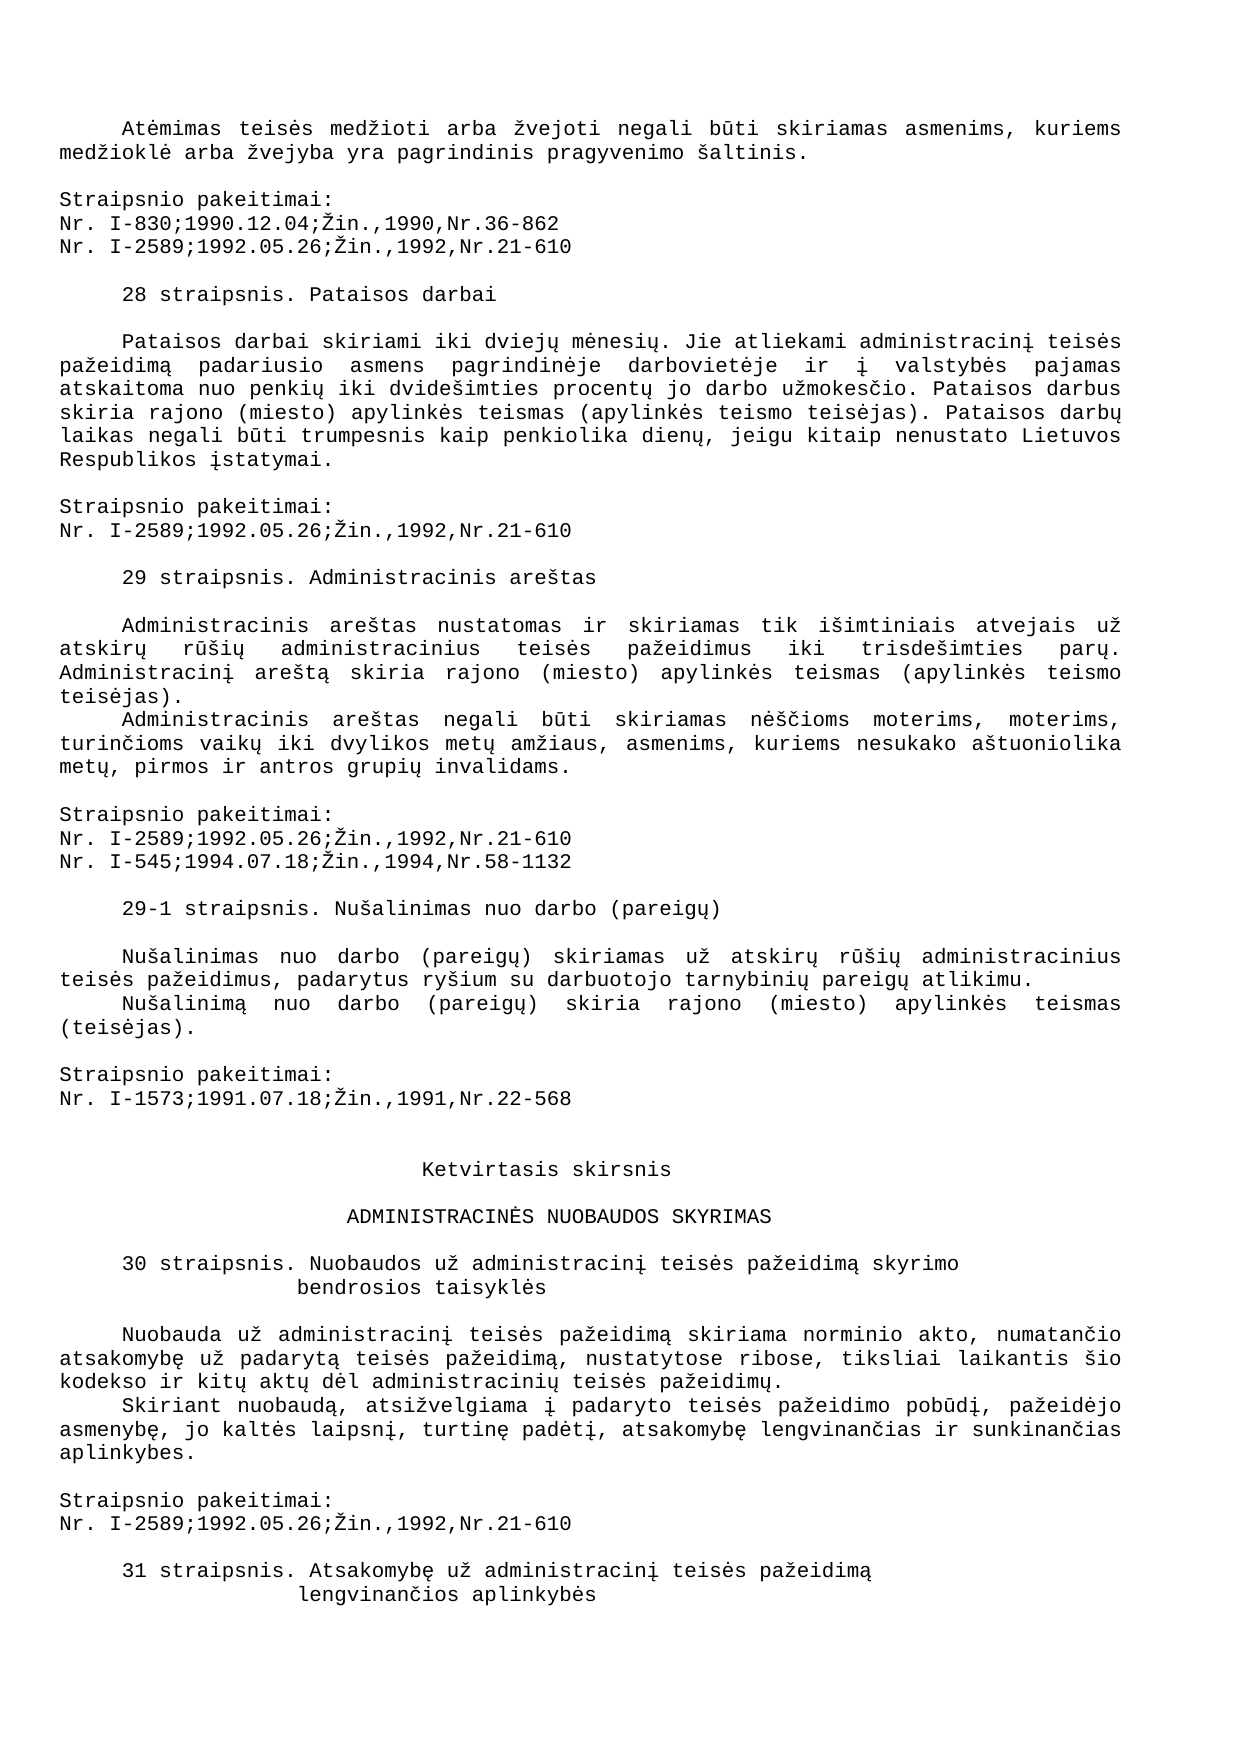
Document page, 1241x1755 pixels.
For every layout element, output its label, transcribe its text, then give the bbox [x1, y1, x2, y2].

text Nušalinimas nuo darbo (pareigų) skiriamas už atskirų rūšių administracinius teisės pažeidimus, padarytus ryšium su darbuotojo tarnybinių pareigų atlikimu. [59, 946, 1122, 993]
text Straipsnio pakeitimai: [59, 1064, 1122, 1088]
text ADMINISTRACINĖS NUOBAUDOS SKYRIMAS [59, 1206, 1122, 1229]
text 28 straipsnis. Pataisos darbai [59, 284, 1122, 307]
text Ketvirtasis skirsnis [59, 1158, 1122, 1182]
text Straipsnio pakeitimai: [59, 804, 1122, 827]
text Nr. I-2589;1992.05.26;Žin.,1992,Nr.21-610 [59, 827, 1122, 851]
text 30 straipsnis. Nuobaudos už administracinį teisės pažeidimą skyrimo [59, 1253, 1122, 1277]
text Straipsnio pakeitimai: [59, 189, 1122, 213]
text bendrosios taisyklės [59, 1277, 1122, 1300]
text 29-1 straipsnis. Nušalinimas nuo darbo (pareigų) [59, 898, 1122, 922]
text Nr. I-2589;1992.05.26;Žin.,1992,Nr.21-610 [59, 236, 1122, 260]
text Straipsnio pakeitimai: [59, 1489, 1122, 1513]
text lengvinančios aplinkybės [59, 1584, 1122, 1608]
text Administracinis areštas nustatomas ir skiriamas tik išimtiniais atvejais už atskirų rūšių administracinius teisės pažeidimus iki trisdešimties parų. Administracinį areštą skiria rajono (miesto) apylinkės teismas (apylinkės teismo teisėjas). [59, 615, 1122, 709]
text Nr. I-1573;1991.07.18;Žin.,1991,Nr.22-568 [59, 1088, 1122, 1111]
text Nr. I-2589;1992.05.26;Žin.,1992,Nr.21-610 [59, 1513, 1122, 1537]
text Nr. I-2589;1992.05.26;Žin.,1992,Nr.21-610 [59, 520, 1122, 544]
text Nušalinimą nuo darbo (pareigų) skiria rajono (miesto) apylinkės teismas (teisėjas). [59, 993, 1122, 1040]
text 29 straipsnis. Administracinis areštas [59, 567, 1122, 591]
text Nr. I-830;1990.12.04;Žin.,1990,Nr.36-862 [59, 213, 1122, 236]
text Straipsnio pakeitimai: [59, 496, 1122, 520]
text Pataisos darbai skiriami iki dviejų mėnesių. Jie atliekami administracinį teisės pažeidimą padariusio asmens pagrindinėje darbovietėje ir į valstybės pajamas atskaitoma nuo penkių iki dvidešimties procentų jo darbo užmokesčio. Pataisos darbus skiria rajono (miesto) apylinkės teismas (apylinkės teismo teisėjas). Pataisos darbų laikas negali būti trumpesnis kaip penkiolika dienų, jeigu kitaip nenustato Lietuvos Respublikos įstatymai. [59, 331, 1122, 473]
text Atėmimas teisės medžioti arba žvejoti negali būti skiriamas asmenims, kuriems medžioklė arba žvejyba yra pagrindinis pragyvenimo šaltinis. [59, 118, 1122, 165]
text Nr. I-545;1994.07.18;Žin.,1994,Nr.58-1132 [59, 851, 1122, 875]
text Skiriant nuobaudą, atsižvelgiama į padaryto teisės pažeidimo pobūdį, pažeidėjo asmenybę, jo kaltės laipsnį, turtinę padėtį, atsakomybę lengvinančias ir sunkinančias aplinkybes. [59, 1395, 1122, 1466]
text 31 straipsnis. Atsakomybę už administracinį teisės pažeidimą [59, 1561, 1122, 1584]
text Administracinis areštas negali būti skiriamas nėščioms moterims, moterims, turinčioms vaikų iki dvylikos metų amžiaus, asmenims, kuriems nesukako aštuoniolika metų, pirmos ir antros grupių invalidams. [59, 709, 1122, 780]
text Nuobauda už administracinį teisės pažeidimą skiriama norminio akto, numatančio atsakomybę už padarytą teisės pažeidimą, nustatytose ribose, tiksliai laikantis šio kodekso ir kitų aktų dėl administracinių teisės pažeidimų. [59, 1324, 1122, 1395]
